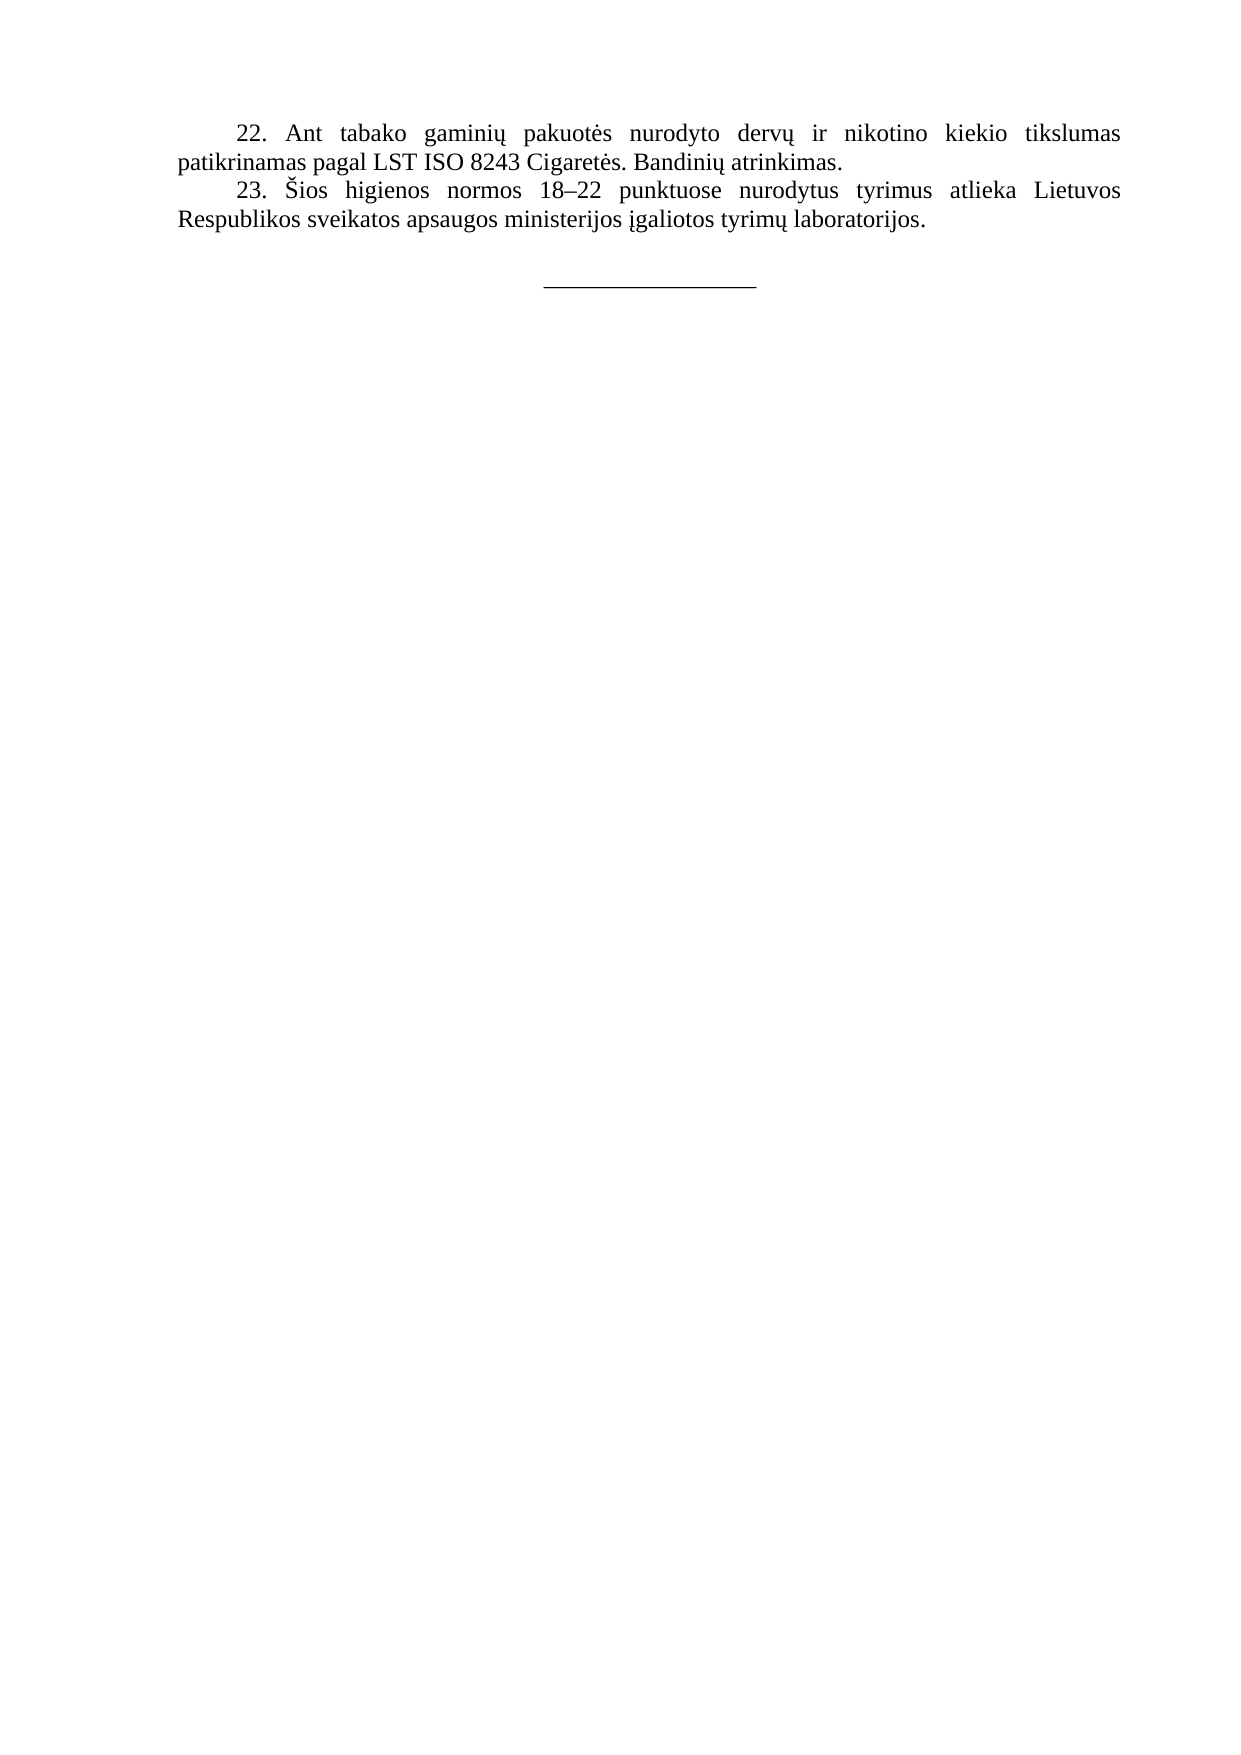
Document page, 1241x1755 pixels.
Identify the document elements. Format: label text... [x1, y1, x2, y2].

text 22. Ant tabako gaminių pakuotės nurodyto dervų ir nikotino kiekio tikslumas patikrinamas pagal LST ISO 8243 Cigaretės. Bandinių atrinkimas. [177, 118, 1122, 176]
text _________________ [177, 262, 1122, 291]
text 23. Šios higienos normos 18–22 punktuose nurodytus tyrimus atlieka Lietuvos Respublikos sveikatos apsaugos ministerijos įgaliotos tyrimų laboratorijos. [177, 176, 1122, 233]
